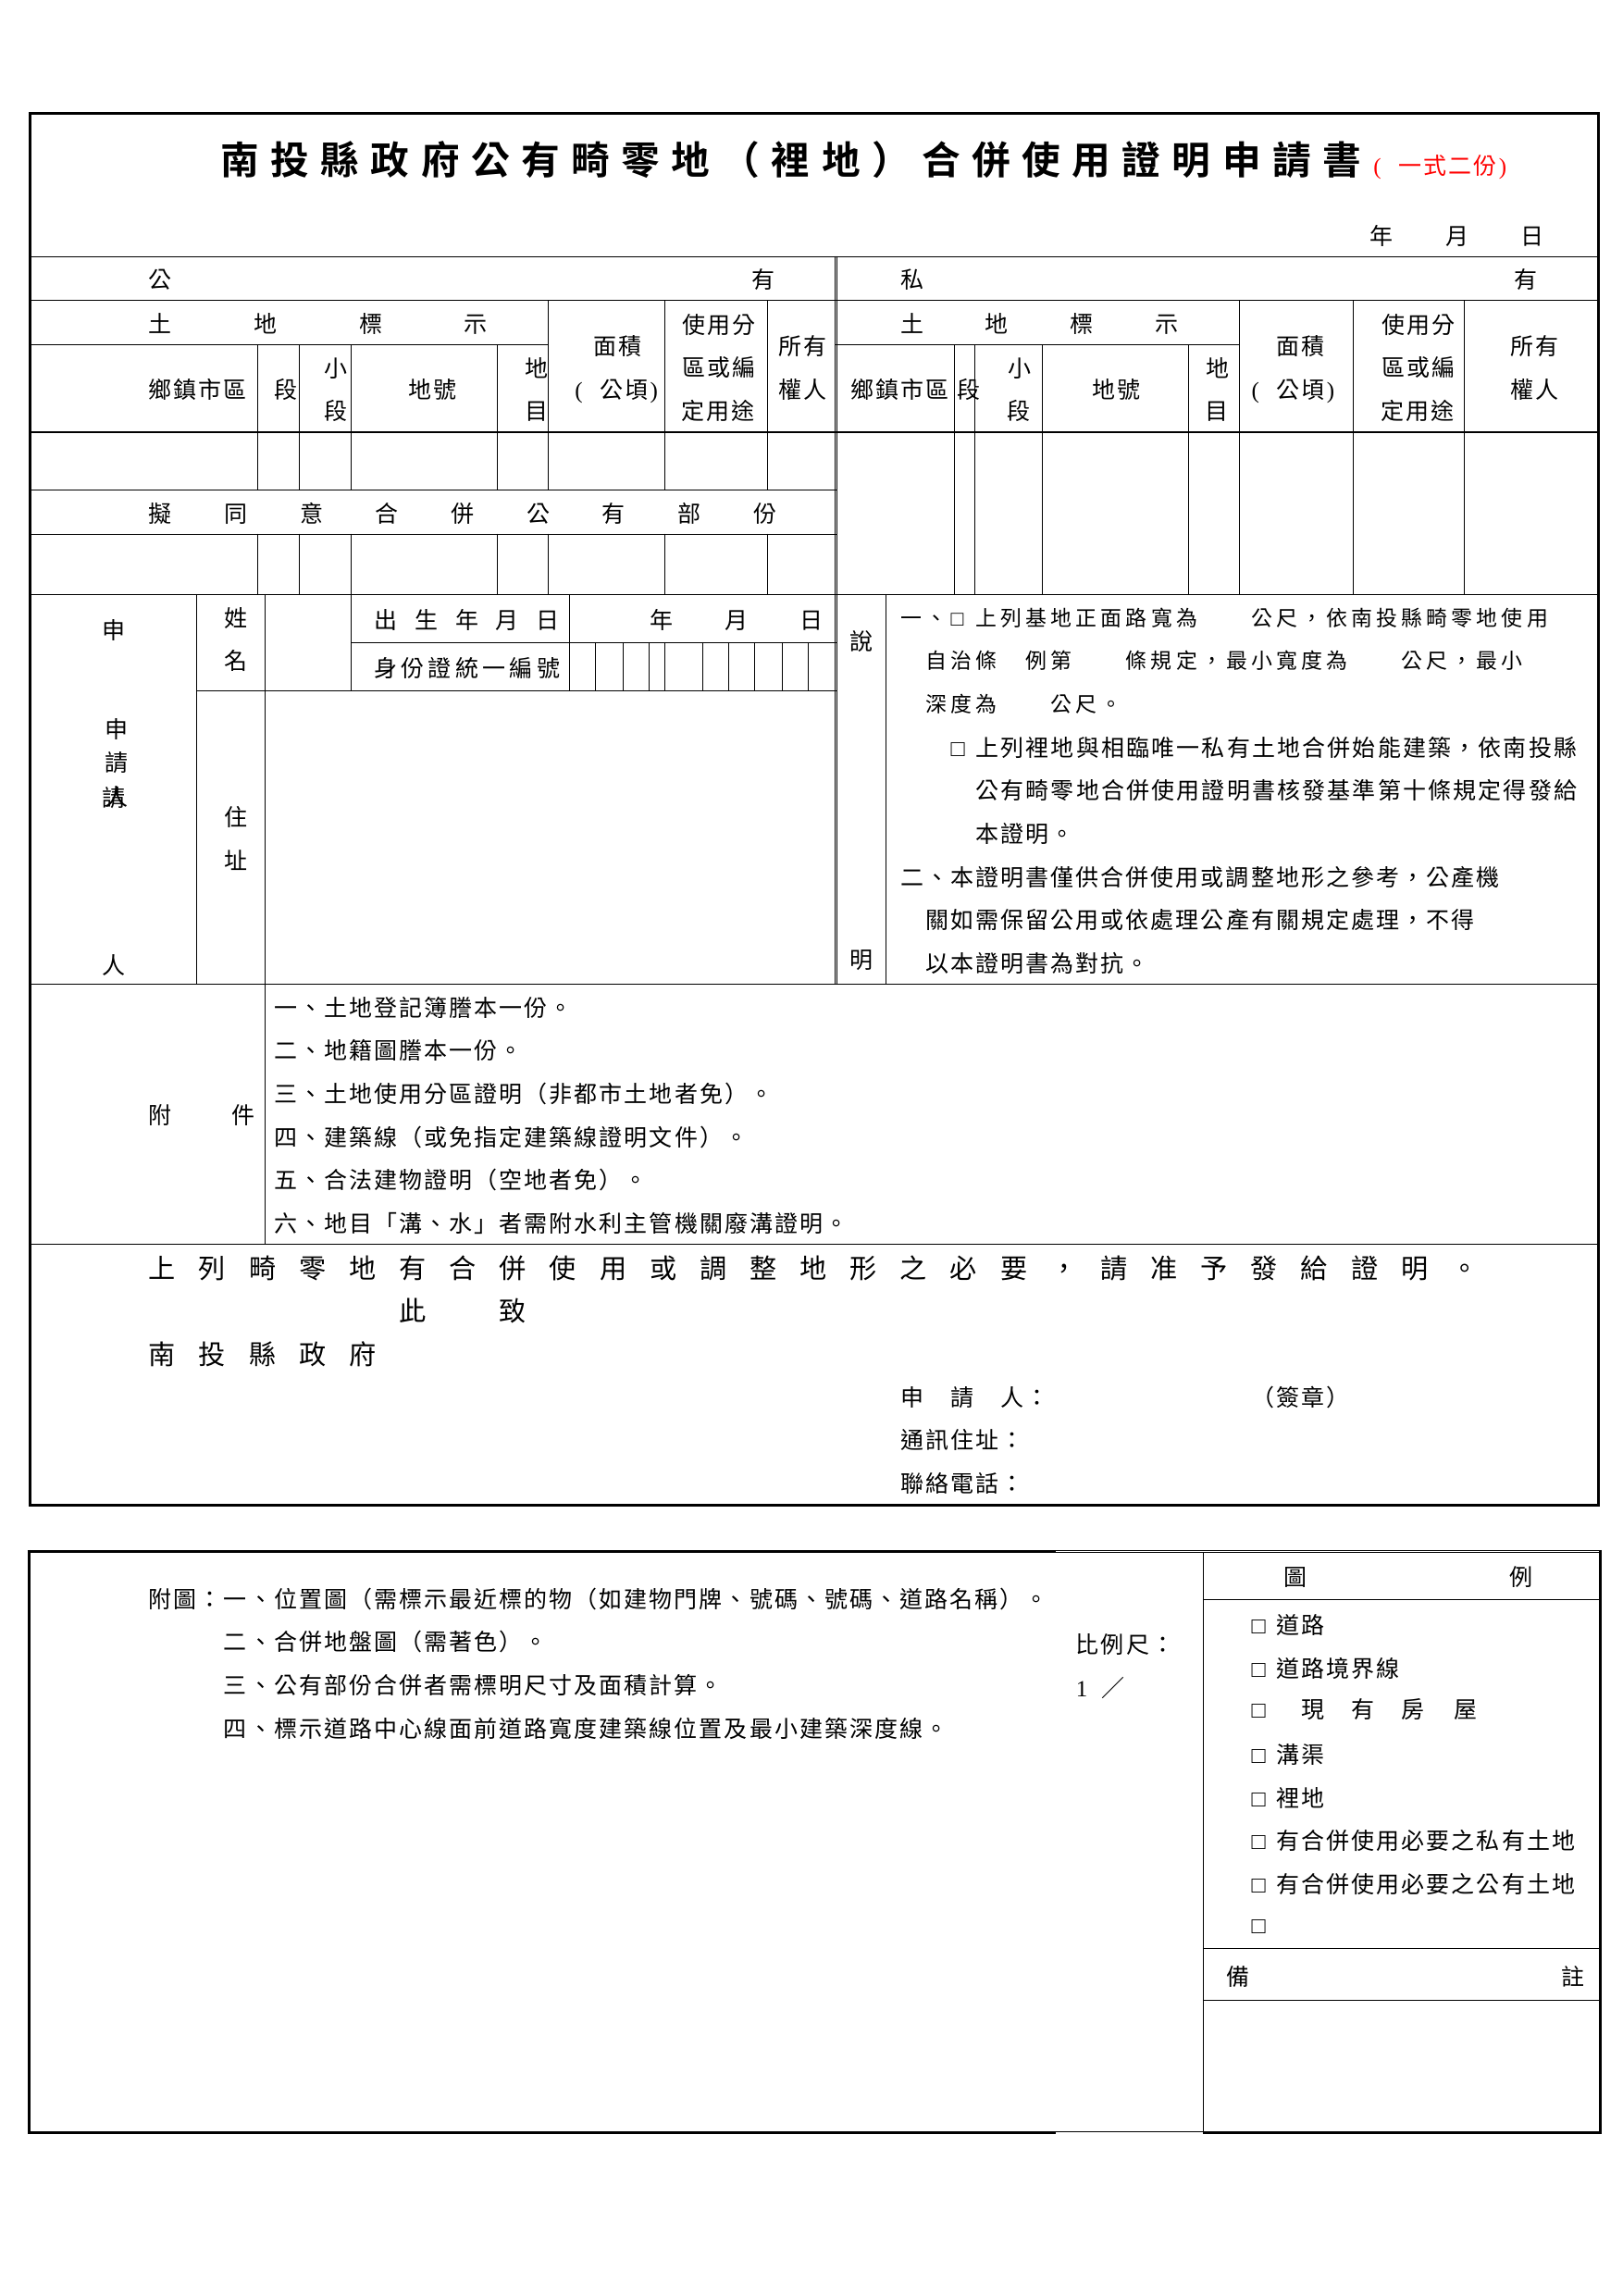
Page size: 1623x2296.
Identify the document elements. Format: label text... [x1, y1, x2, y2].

table_cell [549, 535, 664, 594]
table_cell [498, 433, 548, 490]
table_cell [596, 643, 623, 690]
table_cell 面積(公頃) [549, 301, 664, 431]
table_cell 附件 [31, 985, 265, 1244]
table_cell [665, 535, 767, 594]
table_cell 段 [258, 345, 299, 431]
table_cell 上列畸零地有合併使用或調整地形之必要，請准予發給證明。 此 致 南投縣政府 申 請 人： （簽章） 通訊住址： 聯絡電話： [31, 1245, 1597, 1504]
table_cell [300, 433, 351, 490]
table_cell [1240, 433, 1353, 594]
table_cell [352, 433, 497, 490]
table_cell 姓名 [197, 595, 265, 690]
table_cell 段 [955, 345, 974, 431]
table_cell [258, 535, 299, 594]
table_cell 地號 [1043, 345, 1188, 431]
table_cell [498, 535, 548, 594]
table_cell [975, 433, 1042, 594]
table_cell [300, 535, 351, 594]
table_cell [1043, 433, 1188, 594]
table_cell 鄉鎮市區 [31, 345, 257, 431]
table_cell 備註 [1204, 1949, 1599, 2000]
table_cell [1204, 2001, 1599, 2131]
table_cell 所有 權人 [768, 301, 835, 431]
table_cell [624, 643, 649, 690]
table_cell 所有 權人 [1465, 301, 1597, 431]
table_cell [266, 691, 835, 984]
table_header 附圖：一、位置圖（需標示最近標的物（如建物門牌、號碼、號碼、道路名稱）。 二、合併地盤圖（需著色）。 三、公有部份合併者需標明尺寸及面積計算。 四、標示道路中心線面前道路寬度建築線位置及最小建築深度線。 [31, 1553, 1056, 2131]
table_cell 身份證統一編號 [352, 643, 569, 690]
table_cell 年 月 日 [570, 595, 835, 642]
table_cell [768, 535, 835, 594]
table_cell [729, 643, 754, 690]
table_cell [31, 433, 257, 490]
table_cell 公有 [31, 257, 835, 300]
table_cell □道路 □道路境界線 □現有房屋 □溝渠 □裡地 □有合併使用必要之私有土地 □有合併使用必要之公有土地 □ [1204, 1600, 1599, 1948]
table_cell 小段 [975, 345, 1042, 431]
table_header 比例尺： 1／ [1056, 1553, 1203, 2131]
table_cell 使用分區或編定用途 [665, 301, 767, 431]
table_cell 一、土地登記簿謄本一份。 二、地籍圖謄本一份。 三、土地使用分區證明（非都市土地者免）。 四、建築線（或免指定建築線證明文件）。 五、合法建物證明（空地者免）。 六、地目「溝、水」者需附水利主管機關廢溝證明。 [266, 985, 1597, 1244]
table_cell 地目 [1189, 345, 1239, 431]
table_cell [665, 643, 702, 690]
table_cell [650, 643, 664, 690]
table_header 圖 例 [1204, 1553, 1599, 1599]
table_cell [266, 595, 351, 690]
table_cell [955, 433, 974, 594]
table_cell [258, 433, 299, 490]
table_cell [549, 433, 664, 490]
table_cell [809, 643, 835, 690]
table_cell 面積(公頃) [1240, 301, 1353, 431]
table_cell [1354, 433, 1464, 594]
table_cell 私有 [837, 257, 1597, 300]
table_cell 鄉鎮市區 [837, 345, 954, 431]
table_cell 小段 [300, 345, 351, 431]
table_cell [1189, 433, 1239, 594]
table_cell [783, 643, 808, 690]
table_cell 住址 [197, 691, 265, 984]
table_cell [31, 535, 257, 594]
table_cell 土地標示 [837, 301, 1239, 344]
table_cell 土地標示 [31, 301, 548, 344]
table_cell 申請人 [31, 595, 196, 984]
table_cell [1465, 433, 1597, 594]
table_cell 地號 [352, 345, 497, 431]
table_cell [703, 643, 728, 690]
table_cell [665, 433, 767, 490]
table_cell 一、□上列基地正面路寬為 公尺，依南投縣畸零地使用 自治條 例第 條規定，最小寬度為 公尺，最小 深度為 公尺。 □上列裡地與相臨唯一私有土地合併始能建築，依南投縣公有畸零地合併使用證明書核發基準第十條規定得發給本證明。 二、本證明書僅供合併使用或調整地形之參考，公產機 關如需保留公用或依處理公產有關規定處理，不得 以本證明書為對抗。 [886, 595, 1597, 984]
table_cell [352, 535, 497, 594]
table_header 南投縣政府公有畸零地（裡地）合併使用證明申請書(一式二份) 年 月 日 [31, 115, 1597, 256]
table_cell 擬同意合併公有部份 [31, 490, 835, 534]
table_cell 地目 [498, 345, 548, 431]
table_cell [768, 433, 835, 490]
table_cell 使用分區或編定用途 [1354, 301, 1464, 431]
table_cell [837, 433, 954, 594]
table_cell [570, 643, 595, 690]
table_cell 說明 [837, 595, 886, 984]
table_cell 出生年月日 [352, 595, 569, 642]
table_cell [755, 643, 782, 690]
